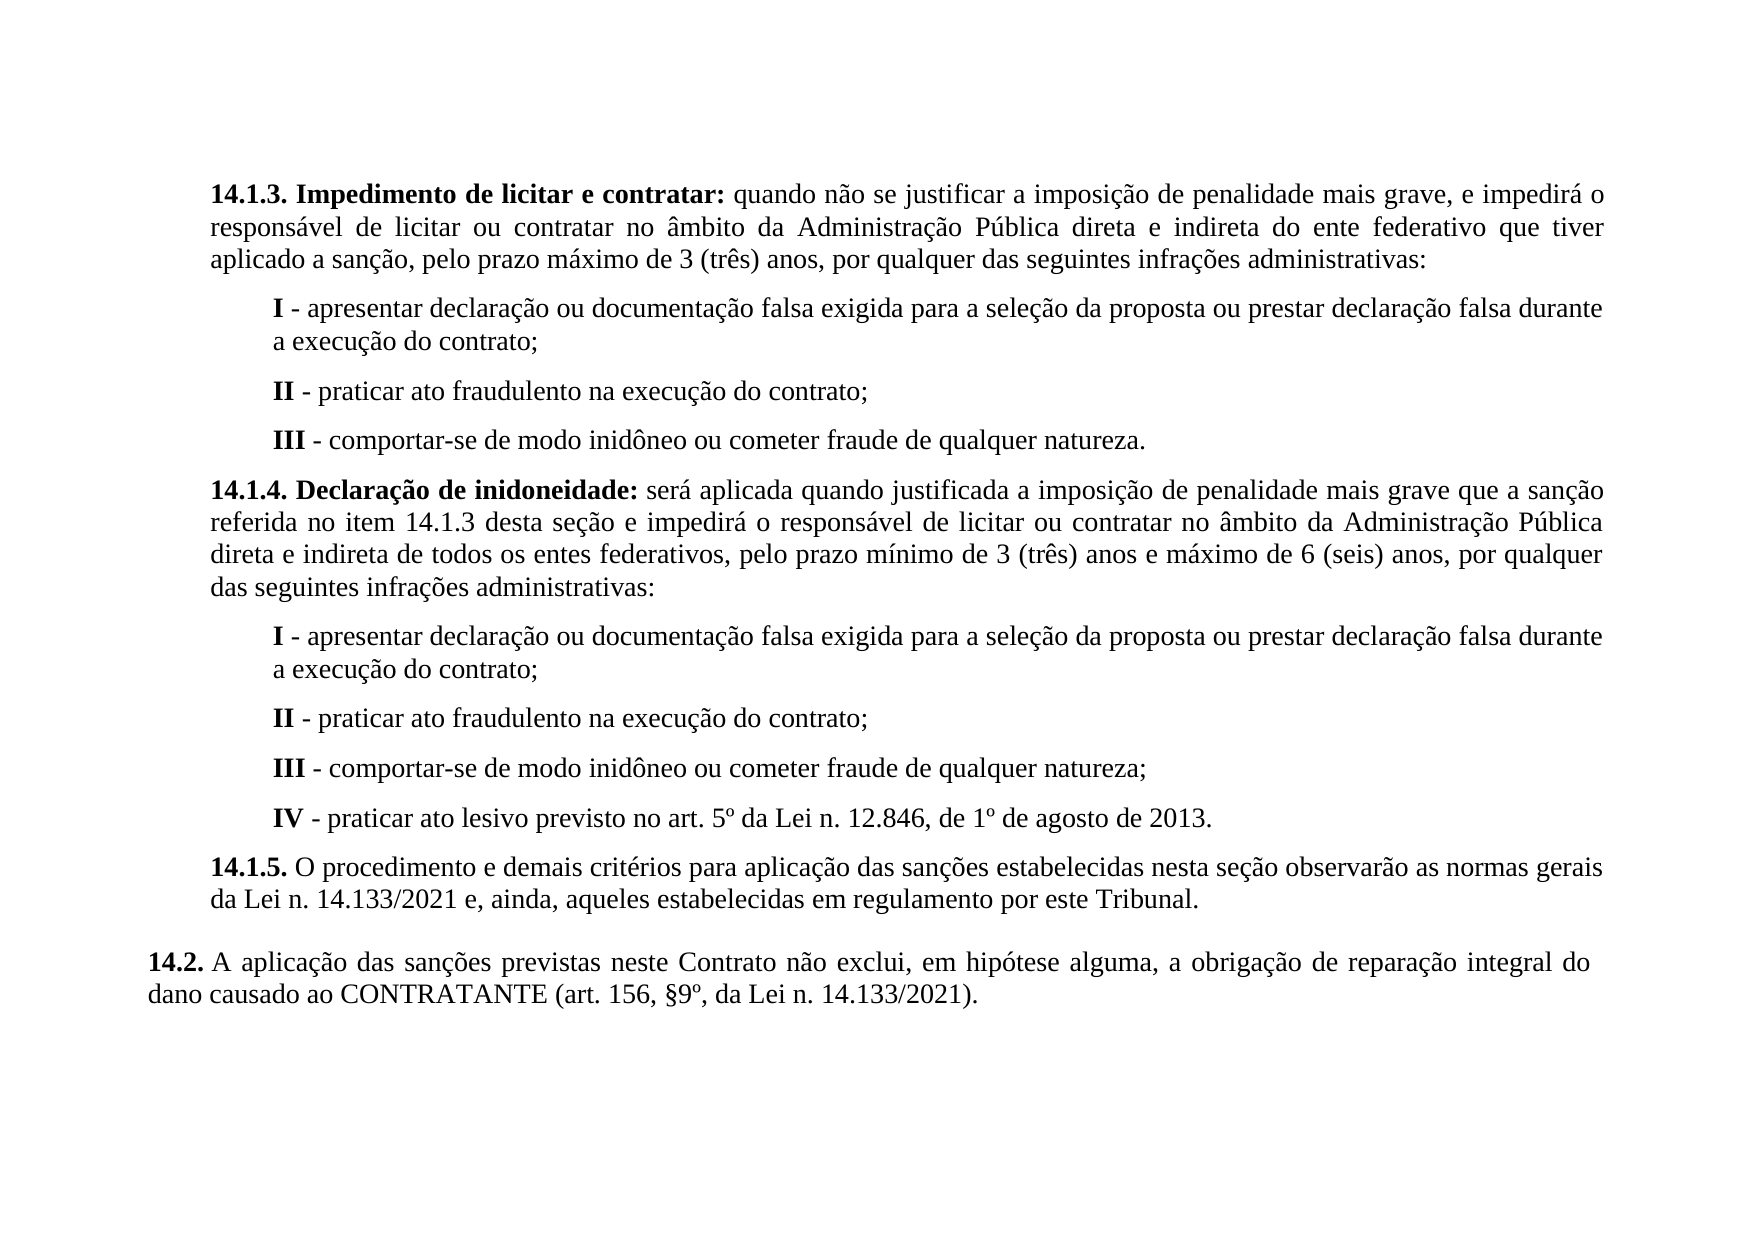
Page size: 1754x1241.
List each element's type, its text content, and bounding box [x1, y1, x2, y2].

text 14.1.5. O procedimento e demais critérios para aplicação das sanções estabelecidas nesta seção observarão as normas gerais da Lei n. 14.133/2021 e, ainda, aqueles estabelecidas em regulamento por este Tribunal. [210, 850, 1606, 915]
text III - comportar-se de modo inidôneo ou cometer fraude de qualquer natureza. [273, 423, 1606, 456]
text III - comportar-se de modo inidôneo ou cometer fraude de qualquer natureza; [273, 751, 1606, 783]
text II - praticar ato fraudulento na execução do contrato; [273, 373, 1606, 406]
text 14.2. A aplicação das sanções previstas neste Contrato não exclui, em hipótese alguma, a obrigação de reparação integral do dano causado ao CONTRATANTE (art. 156, §9º, da Lei n. 14.133/2021). [148, 945, 1594, 1009]
text II - praticar ato fraudulento na execução do contrato; [273, 701, 1606, 734]
text I - apresentar declaração ou documentação falsa exigida para a seleção da proposta ou prestar declaração falsa durante a execução do contrato; [273, 292, 1606, 356]
text I - apresentar declaração ou documentação falsa exigida para a seleção da proposta ou prestar declaração falsa durante a execução do contrato; [273, 619, 1606, 684]
text 14.1.3. Impedimento de licitar e contratar: quando não se justificar a imposição de penalidade mais grave, e impedirá o responsável de licitar ou contratar no âmbito da Administração Pública direta e indireta do ente federativo que tiver aplicado a sanção, pelo prazo máximo de 3 (três) anos, por qualquer das seguintes infrações administrativas: [210, 177, 1606, 274]
text IV - praticar ato lesivo previsto no art. 5º da Lei n. 12.846, de 1º de agosto de 2013. [273, 801, 1606, 833]
text 14.1.4. Declaração de inidoneidade: será aplicada quando justificada a imposição de penalidade mais grave que a sanção referida no item 14.1.3 desta seção e impedirá o responsável de licitar ou contratar no âmbito da Administração Pública direta e indireta de todos os entes federativos, pelo prazo mínimo de 3 (três) anos e máximo de 6 (seis) anos, por qualquer das seguintes infrações administrativas: [210, 473, 1606, 602]
